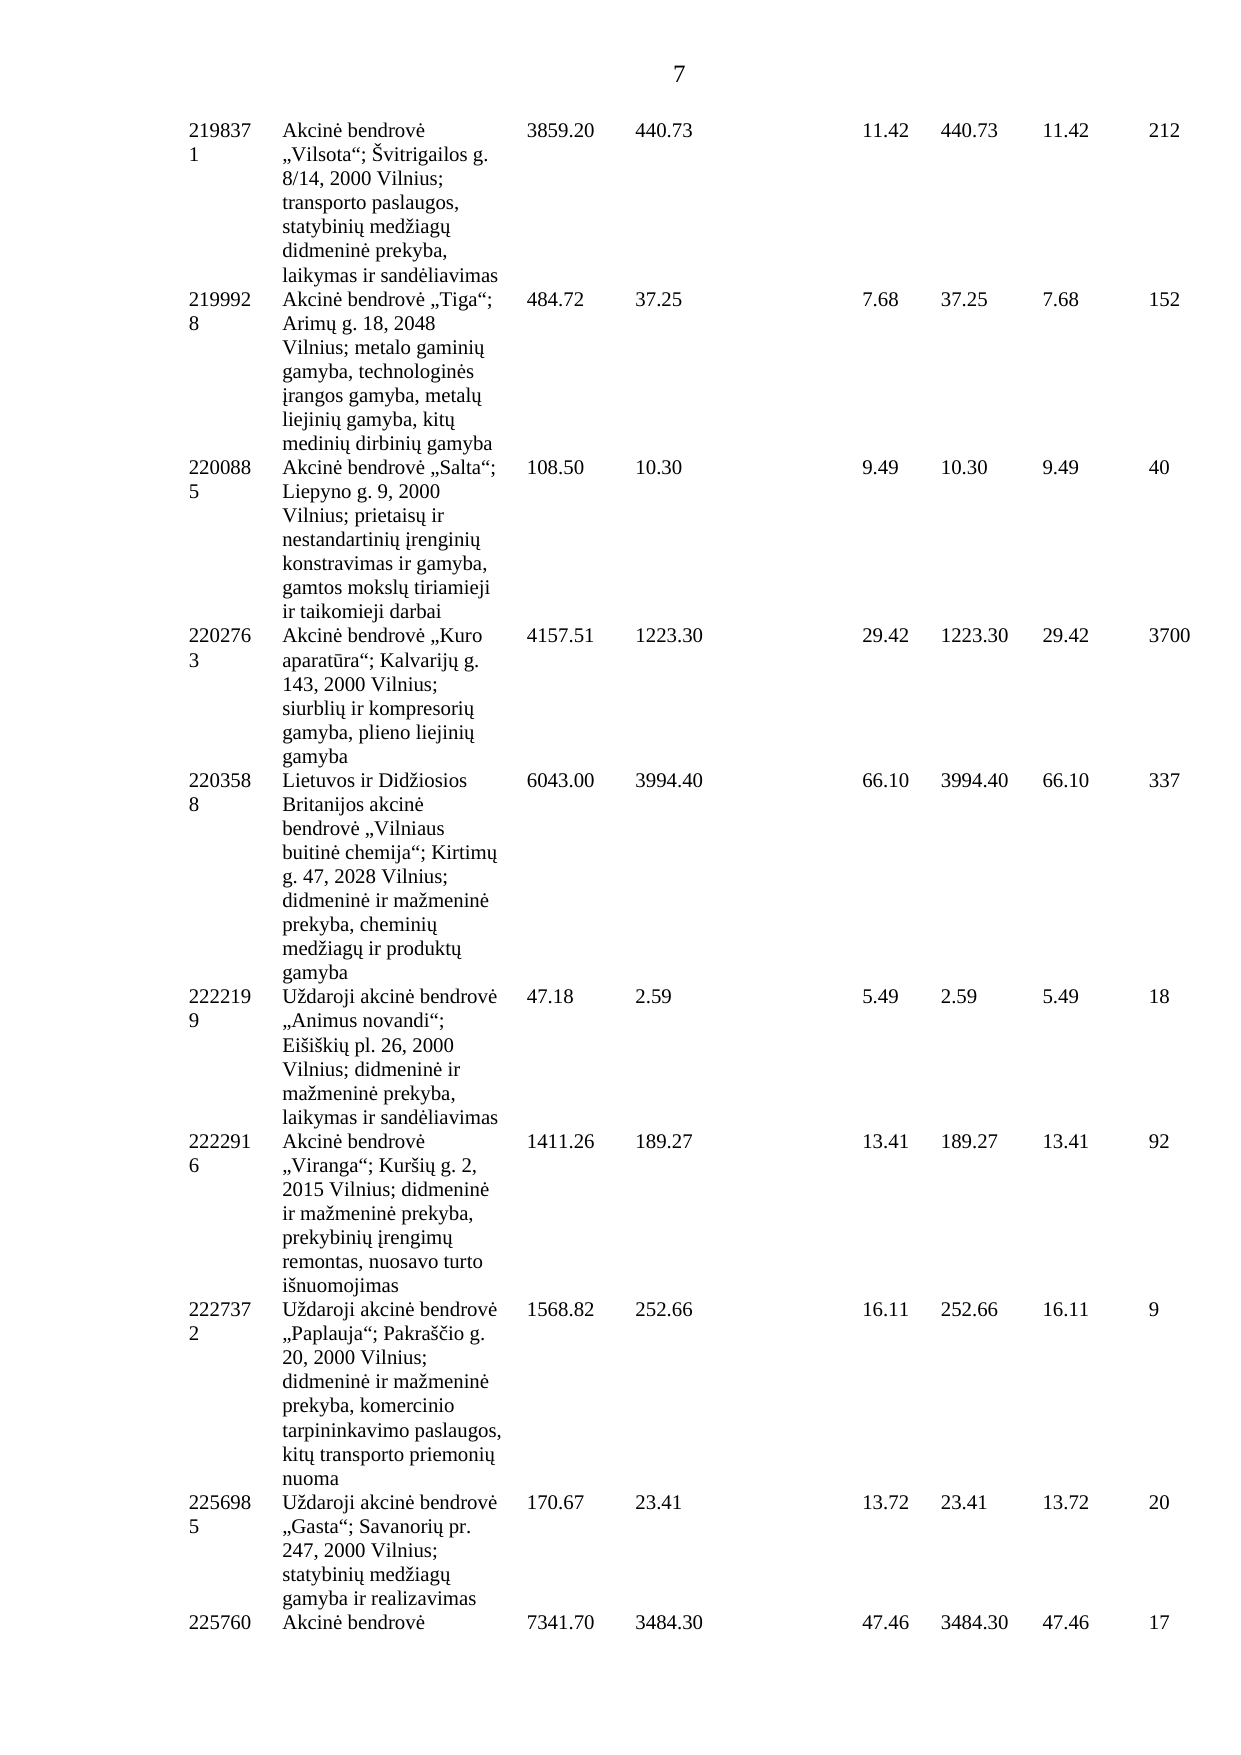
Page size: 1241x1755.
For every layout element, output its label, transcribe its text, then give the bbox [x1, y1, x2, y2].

table_cell 18 [1138, 984, 1240, 1129]
table_cell 2.59 [624, 984, 851, 1129]
table_cell 5.49 [851, 984, 929, 1129]
table_cell 440.73 [929, 118, 1031, 287]
table_cell 2.59 [929, 984, 1031, 1129]
table_cell 10.30 [624, 455, 851, 623]
table_cell 13.41 [851, 1129, 929, 1297]
table_cell Akcinė bendrovė „Kuro aparatūra“; Kalvarijų g. 143, 2000 Vilnius; siurblių ir kompresorių gamyba, plieno liejinių gamyba [271, 624, 515, 768]
table_cell Akcinė bendrovė [271, 1610, 515, 1634]
table_cell 484.72 [515, 287, 624, 455]
table_cell Uždaroji akcinė bendrovė „Gasta“; Savanorių pr. 247, 2000 Vilnius; statybinių medžiagų gamyba ir realizavimas [271, 1490, 515, 1610]
table_cell 1411.26 [515, 1129, 624, 1297]
table_cell 92 [1138, 1129, 1240, 1297]
table_cell 6043.00 [515, 768, 624, 984]
table_cell 108.50 [515, 455, 624, 623]
table_cell 11.42 [851, 118, 929, 287]
table_cell Uždaroji akcinė bendrovė „Animus novandi“; Eišiškių pl. 26, 2000 Vilnius; didmeninė ir mažmeninė prekyba, laikymas ir sandėliavimas [271, 984, 515, 1129]
table_cell 66.10 [1031, 768, 1137, 984]
table_cell 2199928 [177, 287, 271, 455]
table_cell 2222916 [177, 1129, 271, 1297]
table_cell 23.41 [929, 1490, 1031, 1610]
table_cell 170.67 [515, 1490, 624, 1610]
table_cell 252.66 [624, 1297, 851, 1490]
table_cell 2256985 [177, 1490, 271, 1610]
table_cell 40 [1138, 455, 1240, 623]
table_cell 3484.30 [624, 1610, 851, 1634]
table_cell 2202763 [177, 624, 271, 768]
table_cell 29.42 [1031, 624, 1137, 768]
table_cell 16.11 [851, 1297, 929, 1490]
table_cell Akcinė bendrovė „Vilsota“; Švitrigailos g. 8/14, 2000 Vilnius; transporto paslaugos, statybinių medžiagų didmeninė prekyba, laikymas ir sandėliavimas [271, 118, 515, 287]
table_cell 2200885 [177, 455, 271, 623]
table_cell Uždaroji akcinė bendrovė „Paplauja“; Pakraščio g. 20, 2000 Vilnius; didmeninė ir mažmeninė prekyba, komercinio tarpininkavimo paslaugos, kitų transporto priemonių nuoma [271, 1297, 515, 1490]
table_cell 9 [1138, 1297, 1240, 1490]
table_cell 225760 [177, 1610, 271, 1634]
table_cell 3994.40 [929, 768, 1031, 984]
table_cell 3994.40 [624, 768, 851, 984]
table_cell 37.25 [929, 287, 1031, 455]
table_cell 17 [1138, 1610, 1240, 1634]
table_cell 4157.51 [515, 624, 624, 768]
table_cell 1223.30 [929, 624, 1031, 768]
table_cell 3484.30 [929, 1610, 1031, 1634]
table_cell 10.30 [929, 455, 1031, 623]
table_cell 1223.30 [624, 624, 851, 768]
table_cell 3700 [1138, 624, 1240, 768]
table_cell 2222199 [177, 984, 271, 1129]
table_cell 20 [1138, 1490, 1240, 1610]
table_cell 7.68 [1031, 287, 1137, 455]
table_cell 2198371 [177, 118, 271, 287]
table_cell 2227372 [177, 1297, 271, 1490]
table_cell 13.72 [851, 1490, 929, 1610]
table_cell Akcinė bendrovė „Viranga“; Kuršių g. 2, 2015 Vilnius; didmeninė ir mažmeninė prekyba, prekybinių įrengimų remontas, nuosavo turto išnuomojimas [271, 1129, 515, 1297]
table_cell 189.27 [624, 1129, 851, 1297]
table_cell 337 [1138, 768, 1240, 984]
table_cell 212 [1138, 118, 1240, 287]
table_cell 9.49 [851, 455, 929, 623]
table_cell 3859.20 [515, 118, 624, 287]
table_cell 11.42 [1031, 118, 1137, 287]
table_cell 37.25 [624, 287, 851, 455]
table_cell 13.72 [1031, 1490, 1137, 1610]
table_cell 16.11 [1031, 1297, 1137, 1490]
table_cell 440.73 [624, 118, 851, 287]
table_cell 47.46 [851, 1610, 929, 1634]
table_cell 66.10 [851, 768, 929, 984]
table_cell 13.41 [1031, 1129, 1137, 1297]
table_cell 5.49 [1031, 984, 1137, 1129]
table_cell 47.18 [515, 984, 624, 1129]
table_cell 47.46 [1031, 1610, 1137, 1634]
table_cell 252.66 [929, 1297, 1031, 1490]
table_cell 9.49 [1031, 455, 1137, 623]
table_cell 152 [1138, 287, 1240, 455]
table_cell 29.42 [851, 624, 929, 768]
table_cell 7.68 [851, 287, 929, 455]
table_cell 23.41 [624, 1490, 851, 1610]
table_cell 2203588 [177, 768, 271, 984]
table_cell Akcinė bendrovė „Salta“; Liepyno g. 9, 2000 Vilnius; prietaisų ir nestandartinių įrenginių konstravimas ir gamyba, gamtos mokslų tiriamieji ir taikomieji darbai [271, 455, 515, 623]
table_cell Lietuvos ir Didžiosios Britanijos akcinė bendrovė „Vilniaus buitinė chemija“; Kirtimų g. 47, 2028 Vilnius; didmeninė ir mažmeninė prekyba, cheminių medžiagų ir produktų gamyba [271, 768, 515, 984]
table_cell 1568.82 [515, 1297, 624, 1490]
table_cell 189.27 [929, 1129, 1031, 1297]
table_cell Akcinė bendrovė „Tiga“; Arimų g. 18, 2048 Vilnius; metalo gaminių gamyba, technologinės įrangos gamyba, metalų liejinių gamyba, kitų medinių dirbinių gamyba [271, 287, 515, 455]
table_cell 7341.70 [515, 1610, 624, 1634]
